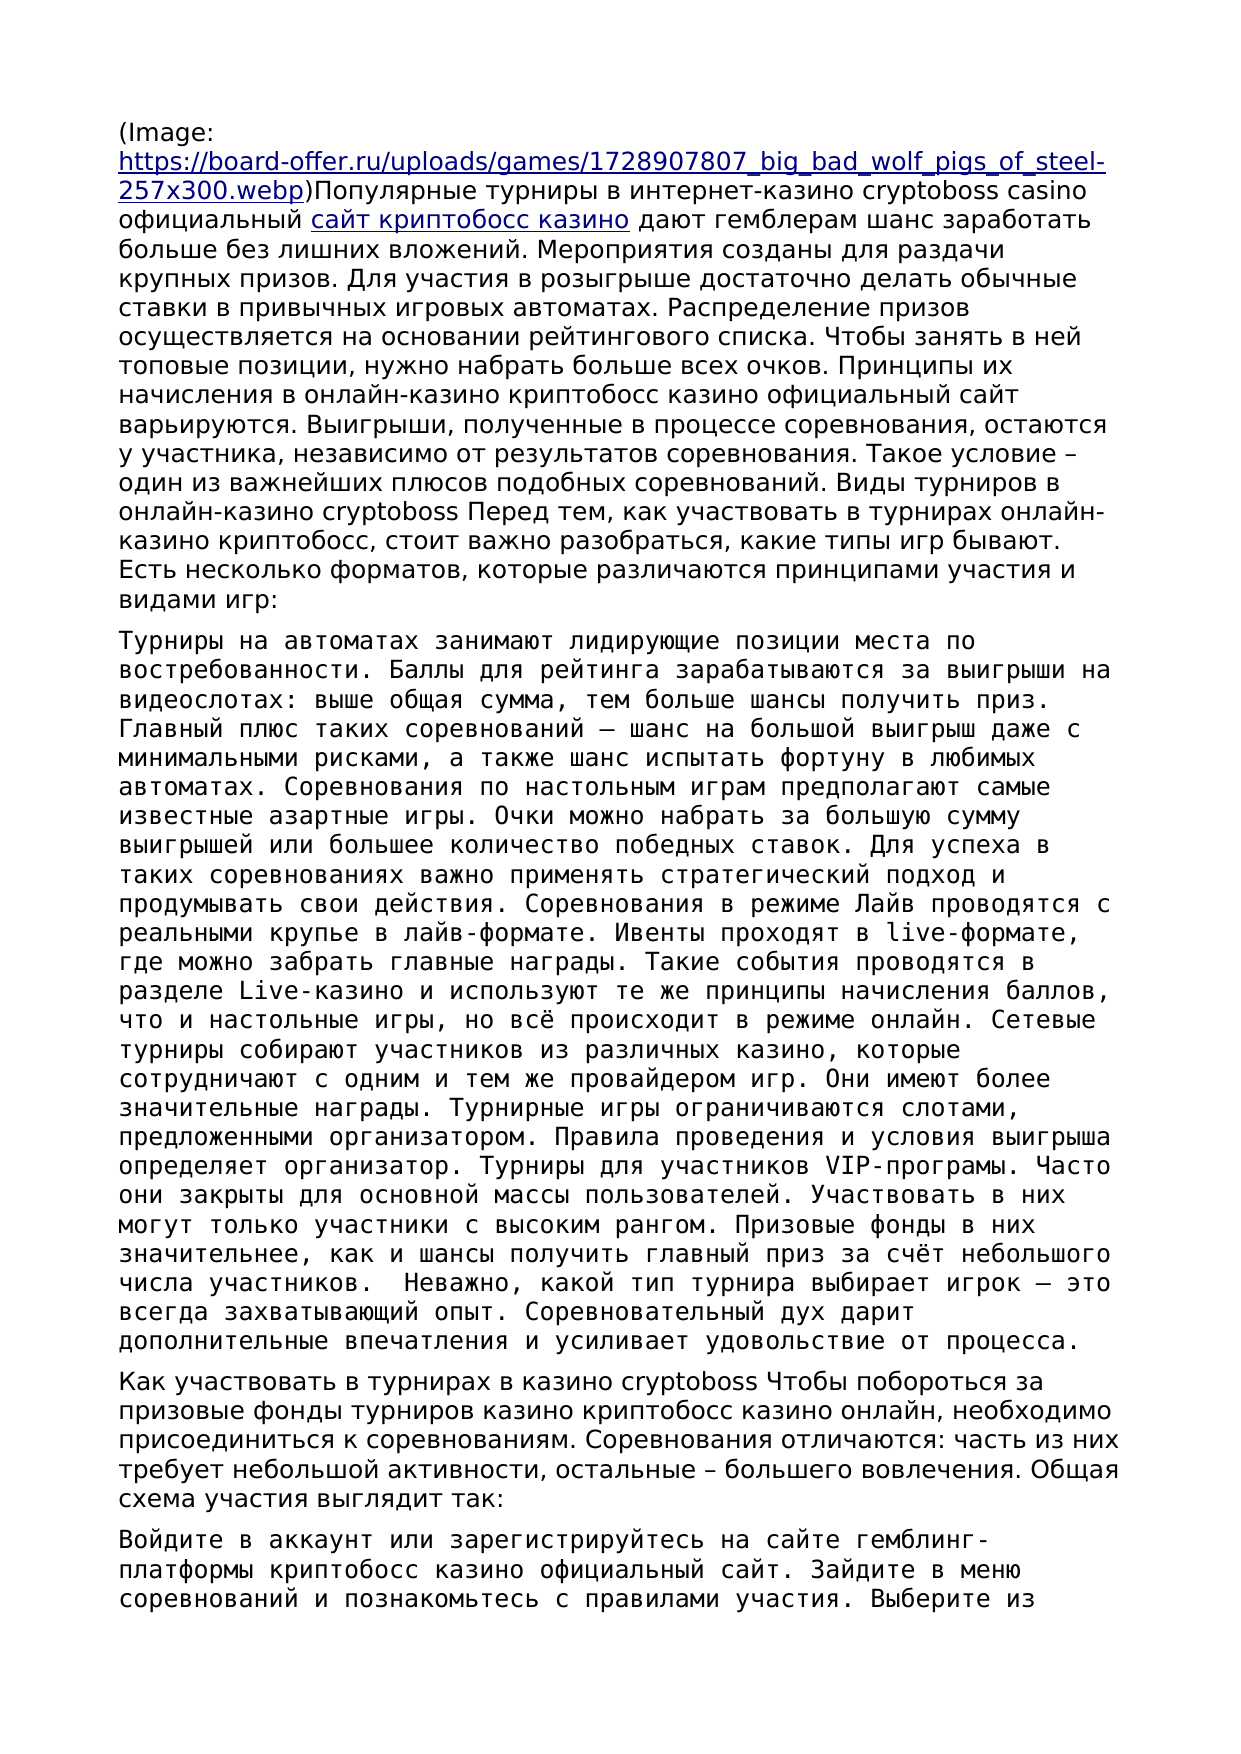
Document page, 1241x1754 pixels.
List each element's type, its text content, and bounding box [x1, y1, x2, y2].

text Войдите в аккаунт или зарегистрируйтесь на сайте гемблинг-платформы криптобосс казино официальный сайт. Зайдите в меню соревнований и познакомьтесь с правилами участия. Выберите из [118, 1526, 1122, 1613]
text Турниры на автоматах занимают лидирующие позиции места по востребованности. Баллы для рейтинга зарабатываются за выигрыши на видеослотах: выше общая сумма, тем больше шансы получить приз. Главный плюс таких соревнований – шанс на большой выигрыш даже с минимальными рисками, а также шанс испытать фортуну в любимых автоматах. Соревнования по настольным играм предполагают самые известные азартные игры. Очки можно набрать за большую сумму выигрышей или большее количество победных ставок. Для успеха в таких соревнованиях важно применять стратегический подход и продумывать свои действия. Соревнования в режиме Лайв проводятся с реальными крупье в лайв-формате. Ивенты проходят в live-формате, где можно забрать главные награды. Такие события проводятся в разделе Live-казино и используют те же принципы начисления баллов, что и настольные игры, но всё происходит в режиме онлайн. Сетевые турниры собирают участников из различных казино, которые сотрудничают с одним и тем же провайдером игр. Они имеют более значительные награды. Турнирные игры ограничиваются слотами, предложенными организатором. Правила проведения и условия выигрыша определяет организатор. Турниры для участников VIP-програмы. Часто они закрыты для основной массы пользователей. Участвовать в них могут только участники с высоким рангом. Призовые фонды в них значительнее, как и шансы получить главный приз за счёт небольшого числа участников. Неважно, какой тип турнира выбирает игрок – это всегда захватывающий опыт. Соревновательный дух дарит дополнительные впечатления и усиливает удовольствие от процесса. [118, 626, 1122, 1356]
text Как участвовать в турнирах в казино cryptoboss Чтобы побороться за призовые фонды турниров казино криптобосс казино онлайн, необходимо присоединиться к соревнованиям. Соревнования отличаются: часть из них требует небольшой активности, остальные – большего вовлечения. Общая схема участия выглядит так: [118, 1367, 1122, 1513]
text (Image: https://board-offer.ru/uploads/games/1728907807_big_bad_wolf_pigs_of_steel-257x300.webp)Популярные турниры в интернет-казино cryptoboss casino официальный сайт криптобосс казино дают гемблерам шанс заработать больше без лишних вложений. Мероприятия созданы для раздачи крупных призов. Для участия в розыгрыше достаточно делать обычные ставки в привычных игровых автоматах. Распределение призов осуществляется на основании рейтингового списка. Чтобы занять в ней топовые позиции, нужно набрать больше всех очков. Принципы их начисления в онлайн-казино криптобосс казино официальный сайт варьируются. Выигрыши, полученные в процессе соревнования, остаются у участника, независимо от результатов соревнования. Такое условие – один из важнейших плюсов подобных соревнований. Виды турниров в онлайн-казино cryptoboss Перед тем, как участвовать в турнирах онлайн-казино криптобосс, стоит важно разобраться, какие типы игр бывают. Есть несколько форматов, которые различаются принципами участия и видами игр: [118, 118, 1122, 614]
